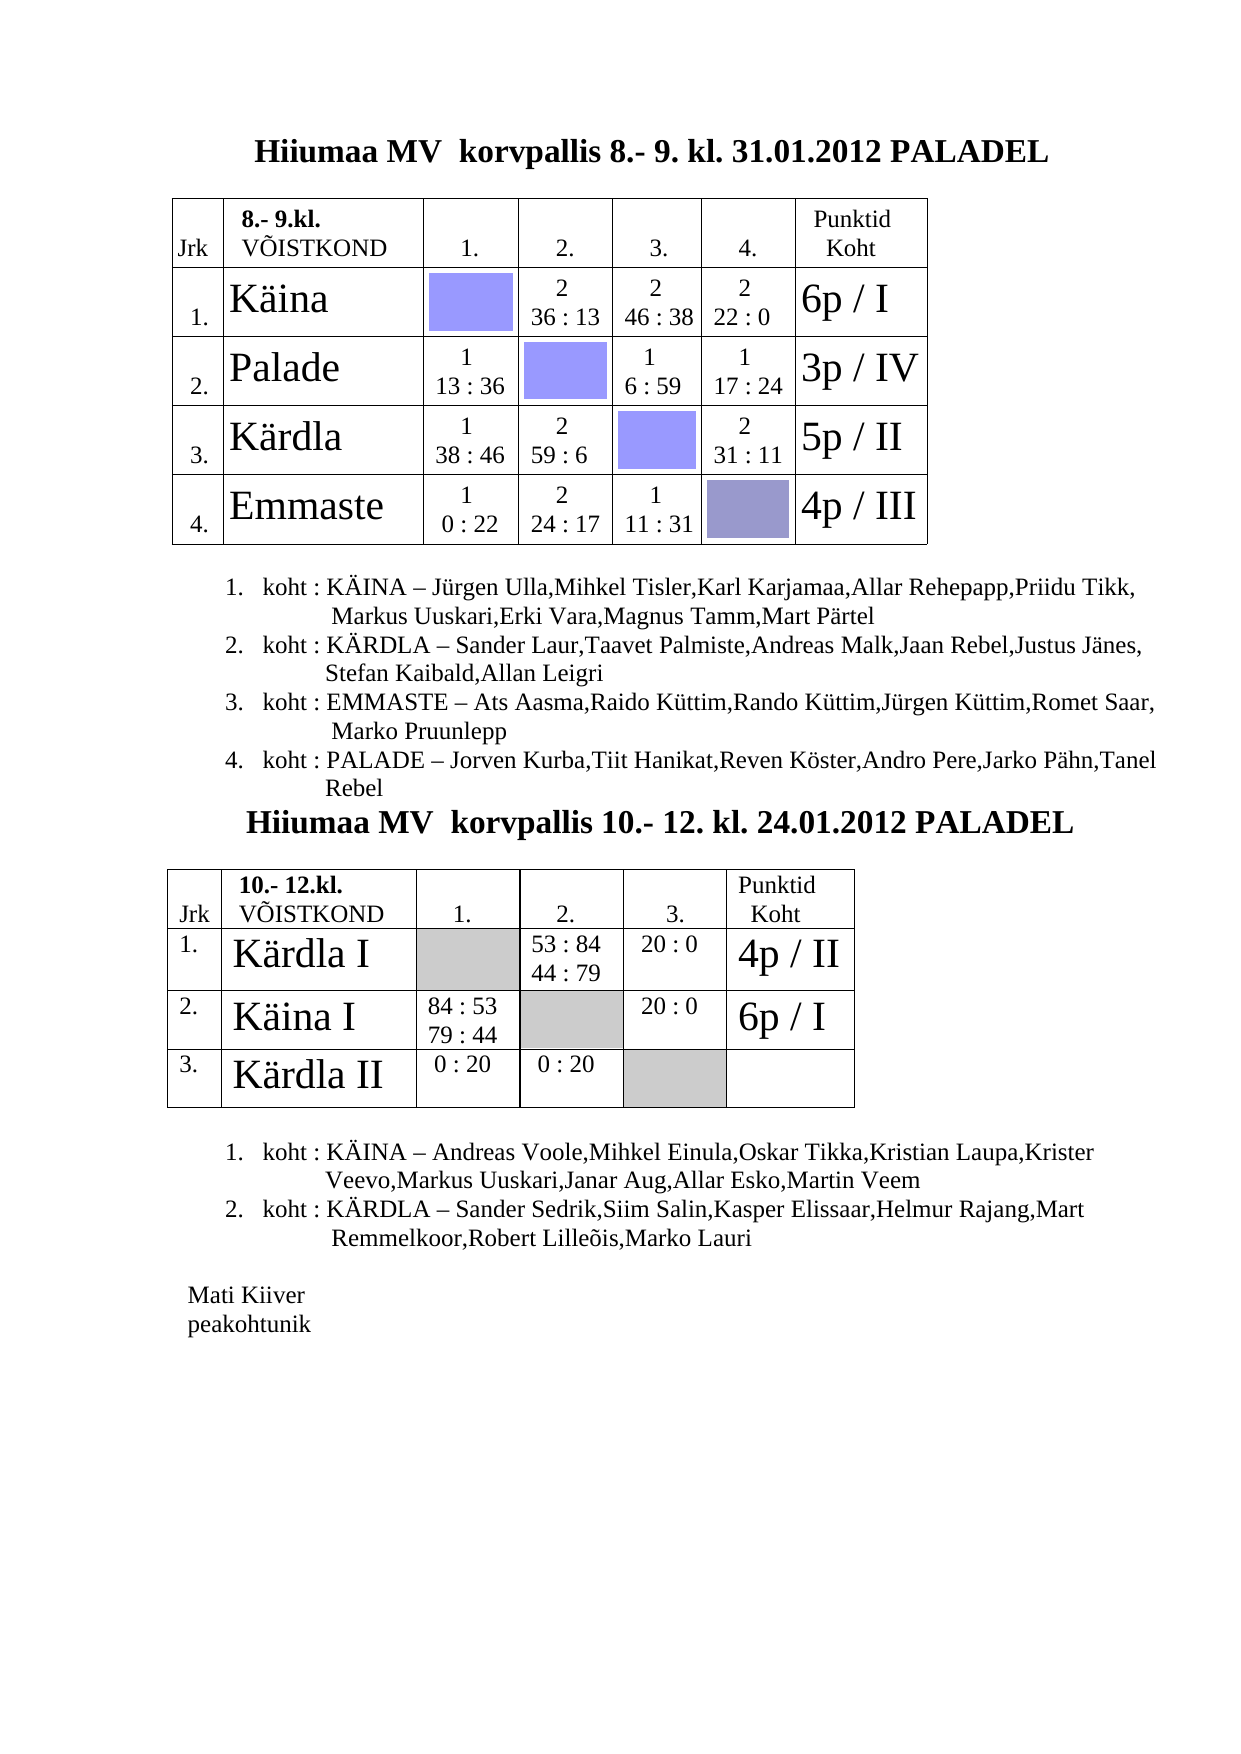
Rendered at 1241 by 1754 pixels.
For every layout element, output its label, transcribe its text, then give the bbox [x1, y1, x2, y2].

table_cell 1 13 : 36 [424, 337, 518, 405]
list koht : KÄRDLA – Sander Laur,Taavet Palmiste,Andreas Malk,Jaan Rebel,Justus Jänes, [225, 630, 1162, 658]
table_cell 4p / II [727, 929, 854, 990]
table_header Jrk [168, 870, 221, 928]
table_cell 4p / III [796, 475, 927, 543]
table_header Punktid Koht [796, 199, 927, 267]
table_cell 1 11 : 31 [613, 475, 701, 543]
list Marko Pruunlepp [225, 716, 1162, 745]
table_cell [624, 1050, 726, 1107]
table_cell 1 6 : 59 [613, 337, 701, 405]
table_header 8.- 9.kl. VÕISTKOND [224, 199, 423, 267]
table_header 4. [702, 199, 795, 267]
table_cell Kärdla I [222, 929, 416, 990]
table_cell [727, 1050, 854, 1107]
table_cell Käina [224, 268, 423, 336]
table_header 1. [417, 870, 519, 928]
table_cell Kärdla II [222, 1050, 416, 1107]
list Remmelkoor,Robert Lilleõis,Marko Lauri [225, 1223, 1162, 1252]
table_cell 1 38 : 46 [424, 406, 518, 474]
table_cell 1. [173, 268, 223, 336]
table_header 2. [521, 870, 623, 928]
table_cell 1. [168, 929, 221, 990]
table_cell 2 36 : 13 [519, 268, 612, 336]
text Hiiumaa MV korvpallis 10.- 12. kl. 24.01.2012 PALADEL [187, 802, 1162, 841]
list koht : EMMASTE – Ats Aasma,Raido Küttim,Rando Küttim,Jürgen Küttim,Romet Saar, [225, 687, 1162, 716]
list Markus Uuskari,Erki Vara,Magnus Tamm,Mart Pärtel [225, 601, 1162, 630]
table_cell Käina I [222, 991, 416, 1048]
table_header 1. [424, 199, 518, 267]
table_cell 2 31 : 11 [702, 406, 795, 474]
table_cell 2. [173, 337, 223, 405]
table_cell [424, 268, 518, 336]
table_cell [613, 406, 701, 474]
list koht : KÄINA – Jürgen Ulla,Mihkel Tisler,Karl Karjamaa,Allar Rehepapp,Priidu Tikk, [225, 572, 1162, 601]
table_header 3. [624, 870, 726, 928]
table_header 3. [613, 199, 701, 267]
table_cell 2 59 : 6 [519, 406, 612, 474]
table_cell [702, 475, 795, 543]
table_cell 6p / I [796, 268, 927, 336]
table_cell 1 0 : 22 [424, 475, 518, 543]
text Mati Kiiver [187, 1281, 1162, 1309]
table_cell 0 : 20 [417, 1050, 519, 1107]
table_cell 20 : 0 [624, 929, 726, 990]
list Stefan Kaibald,Allan Leigri [225, 658, 1162, 687]
table_cell 2 22 : 0 [702, 268, 795, 336]
table_cell 3. [168, 1050, 221, 1107]
text peakohtunik [187, 1309, 1162, 1338]
table_cell 3. [173, 406, 223, 474]
table_cell [417, 929, 519, 990]
list koht : KÄRDLA – Sander Sedrik,Siim Salin,Kasper Elissaar,Helmur Rajang,Mart [225, 1194, 1162, 1223]
table_cell 0 : 20 [521, 1050, 623, 1107]
table_cell 53 : 84 44 : 79 [521, 929, 623, 990]
table_cell 2. [168, 991, 221, 1048]
table_cell 1 17 : 24 [702, 337, 795, 405]
table_cell [521, 991, 623, 1048]
table_header 2. [519, 199, 612, 267]
table_cell 2 46 : 38 [613, 268, 701, 336]
text Hiiumaa MV korvpallis 8.- 9. kl. 31.01.2012 PALADEL [187, 131, 1162, 169]
table_header 10.- 12.kl. VÕISTKOND [222, 870, 416, 928]
list Veevo,Markus Uuskari,Janar Aug,Allar Esko,Martin Veem [225, 1166, 1162, 1194]
table_cell 3p / IV [796, 337, 927, 405]
table_cell 6p / I [727, 991, 854, 1048]
table_cell 84 : 53 79 : 44 [417, 991, 519, 1048]
table_header Jrk [173, 199, 223, 267]
list koht : PALADE – Jorven Kurba,Tiit Hanikat,Reven Köster,Andro Pere,Jarko Pähn,Tanel [225, 745, 1162, 773]
table_cell Kärdla [224, 406, 423, 474]
table_header Punktid Koht [727, 870, 854, 928]
table_cell 4. [173, 475, 223, 543]
table_cell 2 24 : 17 [519, 475, 612, 543]
table_cell Emmaste [224, 475, 423, 543]
table_cell [519, 337, 612, 405]
table_cell 5p / II [796, 406, 927, 474]
table_cell 20 : 0 [624, 991, 726, 1048]
table_cell Palade [224, 337, 423, 405]
list koht : KÄINA – Andreas Voole,Mihkel Einula,Oskar Tikka,Kristian Laupa,Krister [225, 1137, 1162, 1166]
list Rebel [225, 773, 1162, 802]
